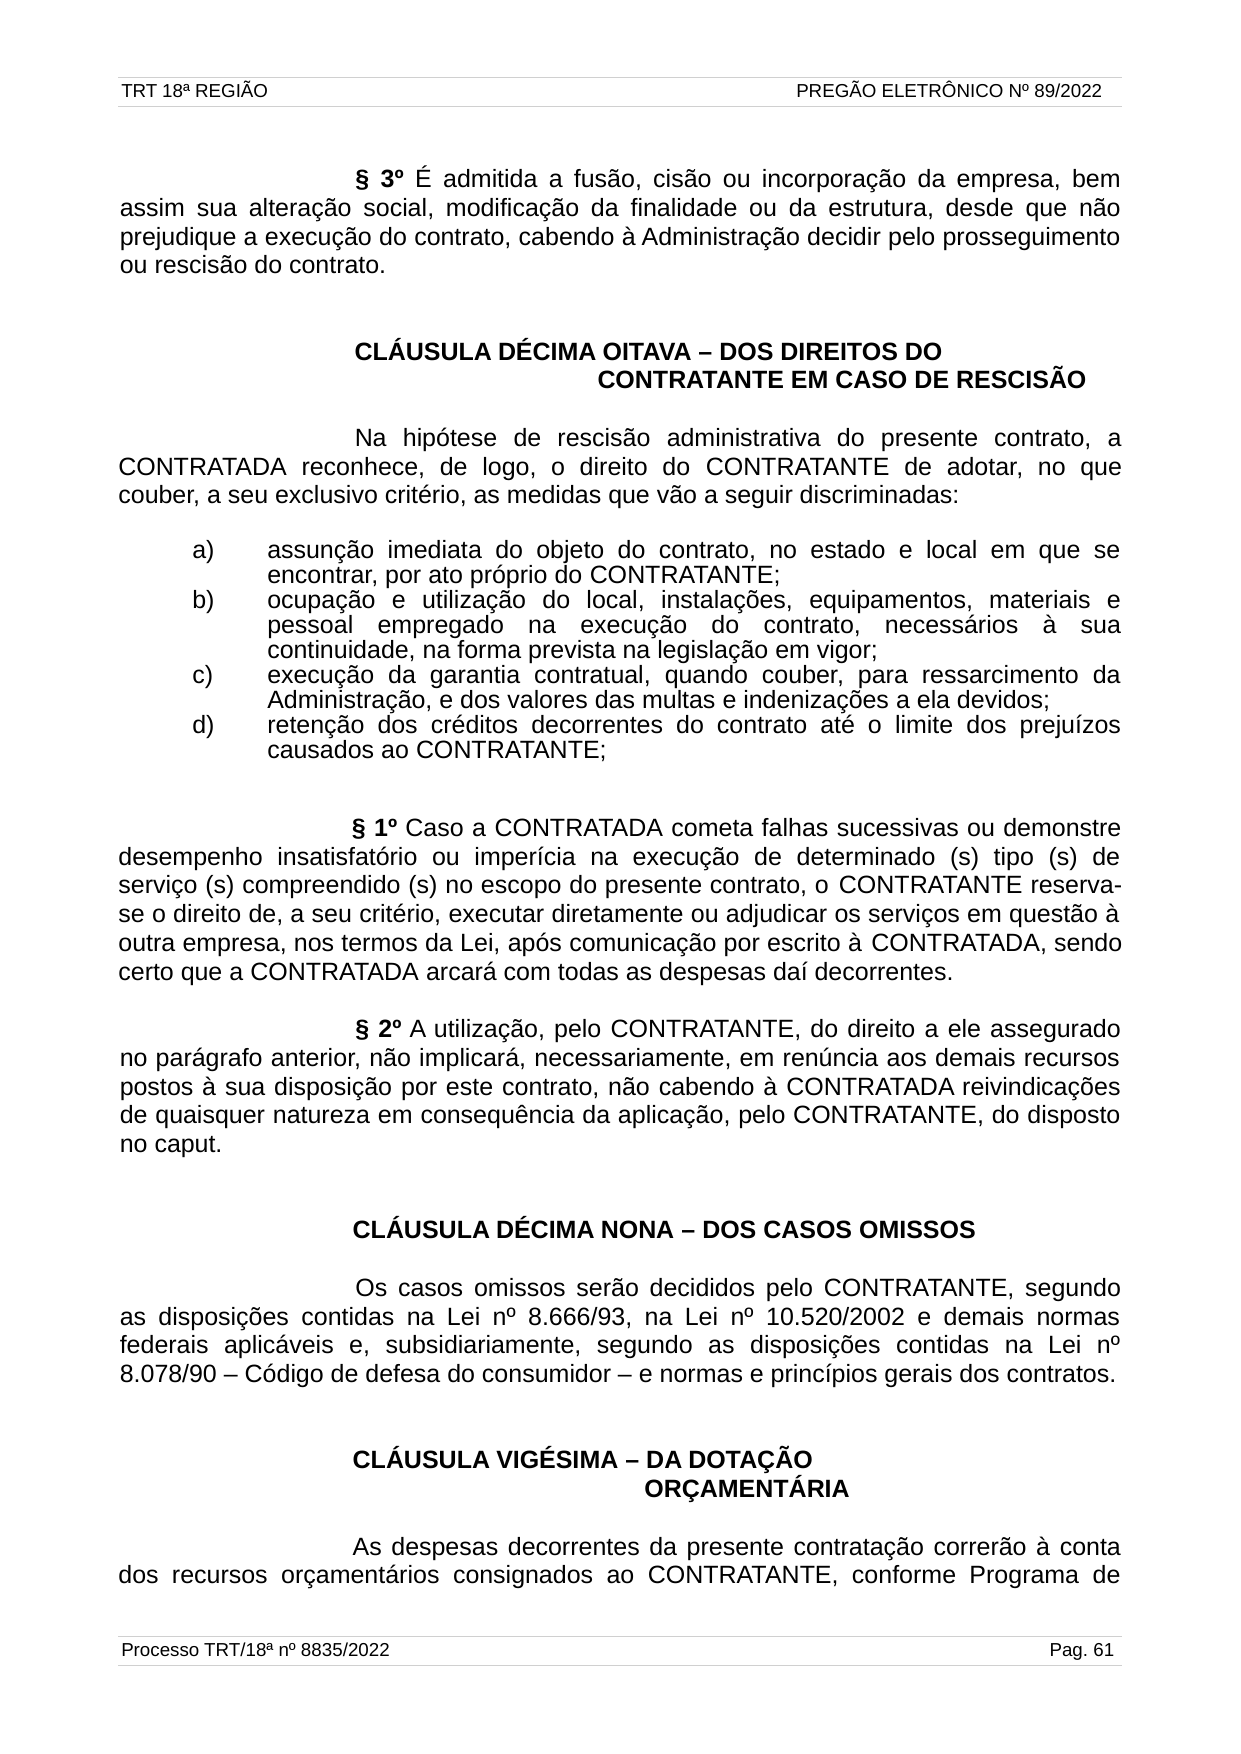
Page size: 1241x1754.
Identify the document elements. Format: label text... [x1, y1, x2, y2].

text Os casos omissos serão decididos pelo CONTRATANTE, segundo as disposições contidas na Lei nº 8.666/93, na Lei nº 10.520/2002 e demais normas federais aplicáveis e, subsidiariamente, segundo as disposições contidas na Lei nº 8.078/90 – Código de defesa do consumidor – e normas e princípios gerais dos contratos. [119, 1273, 1122, 1388]
text § 3º É admitida a fusão, cisão ou incorporação da empresa, bem assim sua alteração social, modificação da finalidade ou da estrutura, desde que não prejudique a execução do contrato, cabendo à Administração decidir pelo prosseguimento ou rescisão do contrato. [119, 164, 1122, 279]
text ORÇAMENTÁRIA [118, 1474, 1122, 1503]
text As despesas decorrentes da presente contratação correrão à conta dos recursos orçamentários consignados ao CONTRATANTE, conforme Programa de [118, 1532, 1122, 1589]
list ocupação e utilização do local, instalações, equipamentos, materiais e pessoal empregado na execução do contrato, necessários à sua continuidade, na forma prevista na legislação em vigor; [192, 588, 1122, 663]
text § 2º A utilização, pelo CONTRATANTE, do direito a ele assegurado no parágrafo anterior, não implicará, necessariamente, em renúncia aos demais recursos postos à sua disposição por este contrato, não cabendo à CONTRATADA reivindicações de quaisquer natureza em consequência da aplicação, pelo CONTRATANTE, do disposto no caput. [119, 1014, 1122, 1158]
list retenção dos créditos decorrentes do contrato até o limite dos prejuízos causados ao CONTRATANTE; [192, 713, 1122, 763]
text CLÁUSULA VIGÉSIMA – DA DOTAÇÃO [118, 1446, 1122, 1474]
list execução da garantia contratual, quando couber, para ressarcimento da Administração, e dos valores das multas e indenizações a ela devidos; [192, 663, 1122, 713]
list assunção imediata do objeto do contrato, no estado e local em que se encontrar, por ato próprio do CONTRATANTE; [192, 538, 1122, 588]
text § 1º Caso a CONTRATADA cometa falhas sucessivas ou demonstre desempenho insatisfatório ou imperícia na execução de determinado (s) tipo (s) de serviço (s) compreendido (s) no escopo do presente contrato, o CONTRATANTE reserva-se o direito de, a seu critério, executar diretamente ou adjudicar os serviços em questão à outra empresa, nos termos da Lei, após comunicação por escrito à CONTRATADA, sendo certo que a CONTRATADA arcará com todas as despesas daí decorrentes. [118, 813, 1122, 986]
text CLÁUSULA DÉCIMA OITAVA – DOS DIREITOS DO [354, 337, 1122, 366]
text CLÁUSULA DÉCIMA NONA – DOS CASOS OMISSOS [118, 1216, 1122, 1244]
text CONTRATANTE EM CASO DE RESCISÃO [354, 366, 1122, 394]
text Na hipótese de rescisão administrativa do presente contrato, a CONTRATADA reconhece, de logo, o direito do CONTRATANTE de adotar, no que couber, a seu exclusivo critério, as medidas que vão a seguir discriminadas: [118, 423, 1122, 509]
